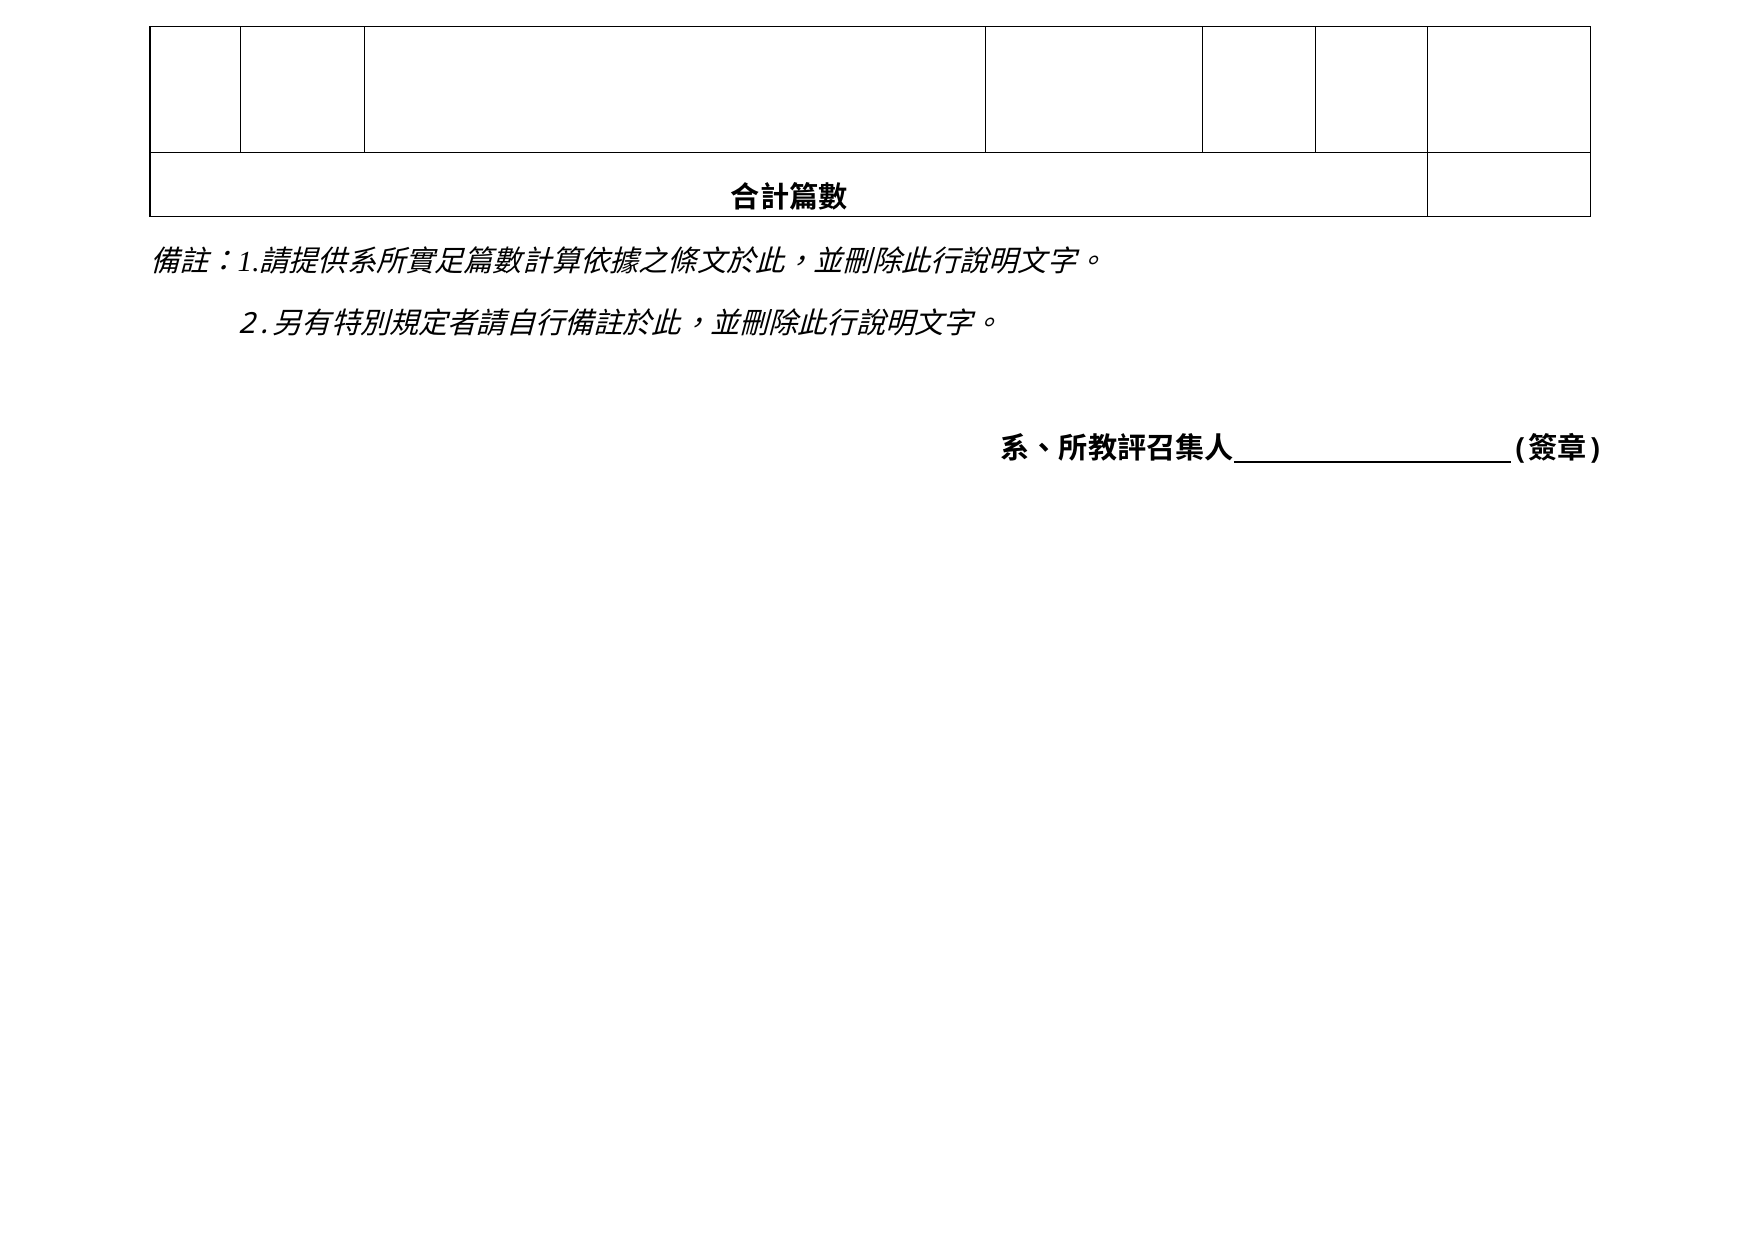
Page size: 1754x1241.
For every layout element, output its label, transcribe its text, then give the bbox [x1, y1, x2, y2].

table_cell [1316, 27, 1427, 152]
text 2.另有特別規定者請自行備註於此，並刪除此行說明文字。 [150, 279, 1604, 342]
text 系、所教評召集人 (簽章) [150, 404, 1604, 467]
table_cell [365, 27, 985, 152]
text 備註：1.請提供系所實足篇數計算依據之條文於此，並刪除此行說明文字。 [150, 217, 1604, 279]
table_cell [1428, 153, 1590, 216]
table_cell [151, 27, 240, 152]
table_cell [986, 27, 1202, 152]
table_cell [241, 27, 364, 152]
table_cell [1203, 27, 1315, 152]
table_cell [1428, 27, 1590, 152]
table_cell 合計篇數 [151, 153, 1427, 216]
